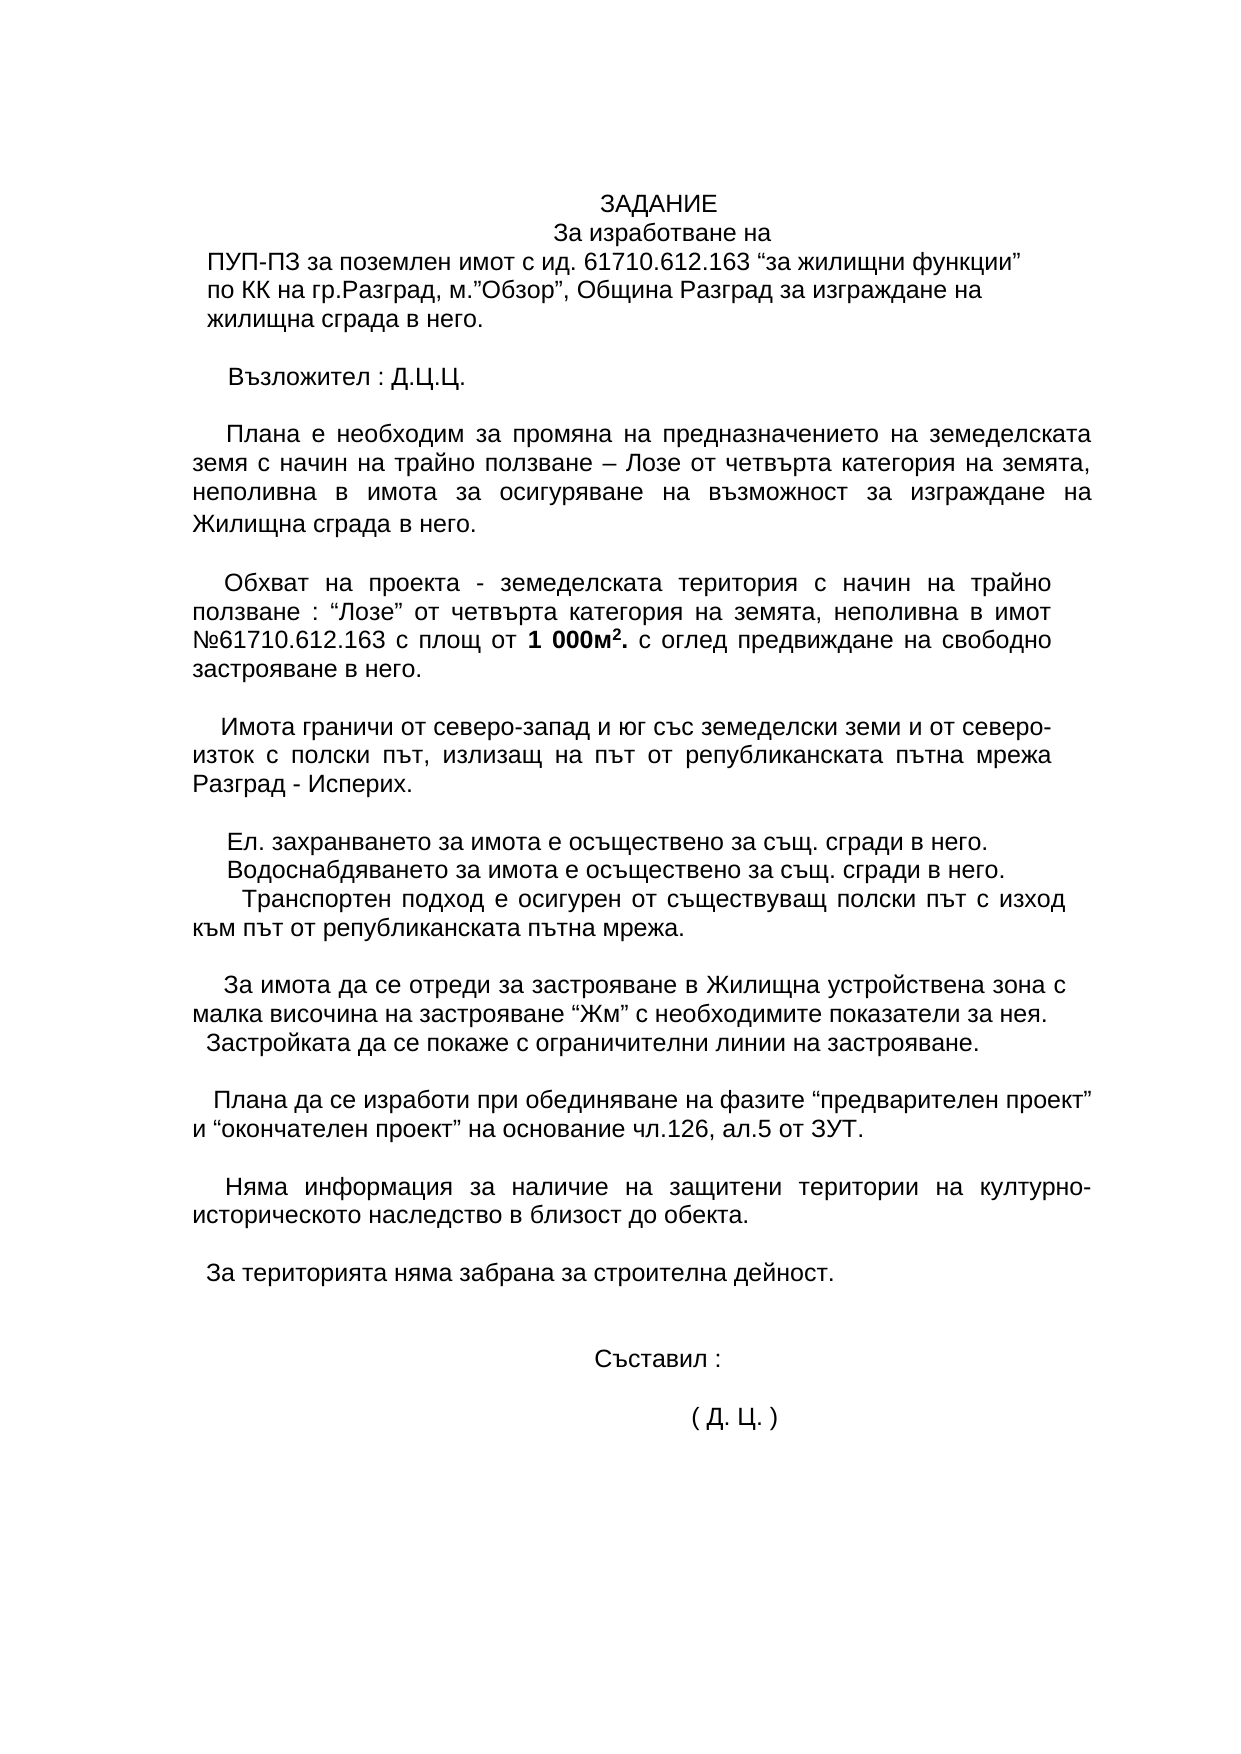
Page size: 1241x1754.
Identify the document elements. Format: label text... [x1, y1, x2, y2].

text ( Д. Ц. ) [192, 1402, 1093, 1430]
text Плана е необходим за промяна на предназначението на земеделската земя с начин на трайно ползване – Лозе от четвърта категория на земята, неполивна в имота за осигуряване на възможност за изграждане на Жилищна сграда в него. [192, 419, 1093, 539]
title ЗАДАНИЕ [192, 189, 1132, 218]
text Застройката да се покаже с ограничителни линии на застрояване. [192, 1028, 1093, 1057]
text Ел. захранването за имота е осъществено за същ. сгради в него. [192, 827, 1067, 855]
text За имота да се отреди за застрояване в Жилищна устройствена зона с малка височина на застрояване “Жм” с необходимите показатели за нея. [192, 970, 1067, 1028]
text Съставил : [192, 1344, 1093, 1373]
text За територията няма забрана за строителна дейност. [192, 1258, 1093, 1287]
text Възложител : Д.Ц.Ц. [207, 362, 1053, 391]
text Водоснабдяването за имота е осъществено за същ. сгради в него. [192, 855, 1067, 884]
text Плана да се изработи при обединяване на фазите “предварителен проект” и “окончателен проект” на основание чл.126, ал.5 от ЗУТ. [192, 1085, 1093, 1143]
text ПУП-ПЗ за поземлен имот с ид. 61710.612.163 “за жилищни функции” по КК на гр.Разград, м.”Обзор”, Община Разград за изграждане на жилищна сграда в него. [207, 247, 1053, 333]
text Обхват на проекта - земеделската територия с начин на трайно ползване : “Лозе” от четвърта категория на земята, неполивна в имот №61710.612.163 с площ от 1 000м2. с оглед предвиждане на свободно застрояване в него. [192, 568, 1053, 683]
text Няма информация за наличие на защитени територии на културно-историческото наследство в близост до обекта. [192, 1172, 1093, 1229]
text Транспортен подход е осигурен от съществуващ полски път с изход към път от републиканската пътна мрежа. [192, 884, 1067, 942]
text Имота граничи от северо-запад и юг със земеделски земи и от северо-изток с полски път, излизащ на път от републиканската пътна мрежа Разград - Исперих. [192, 712, 1053, 798]
title За изработване на [192, 218, 1132, 247]
